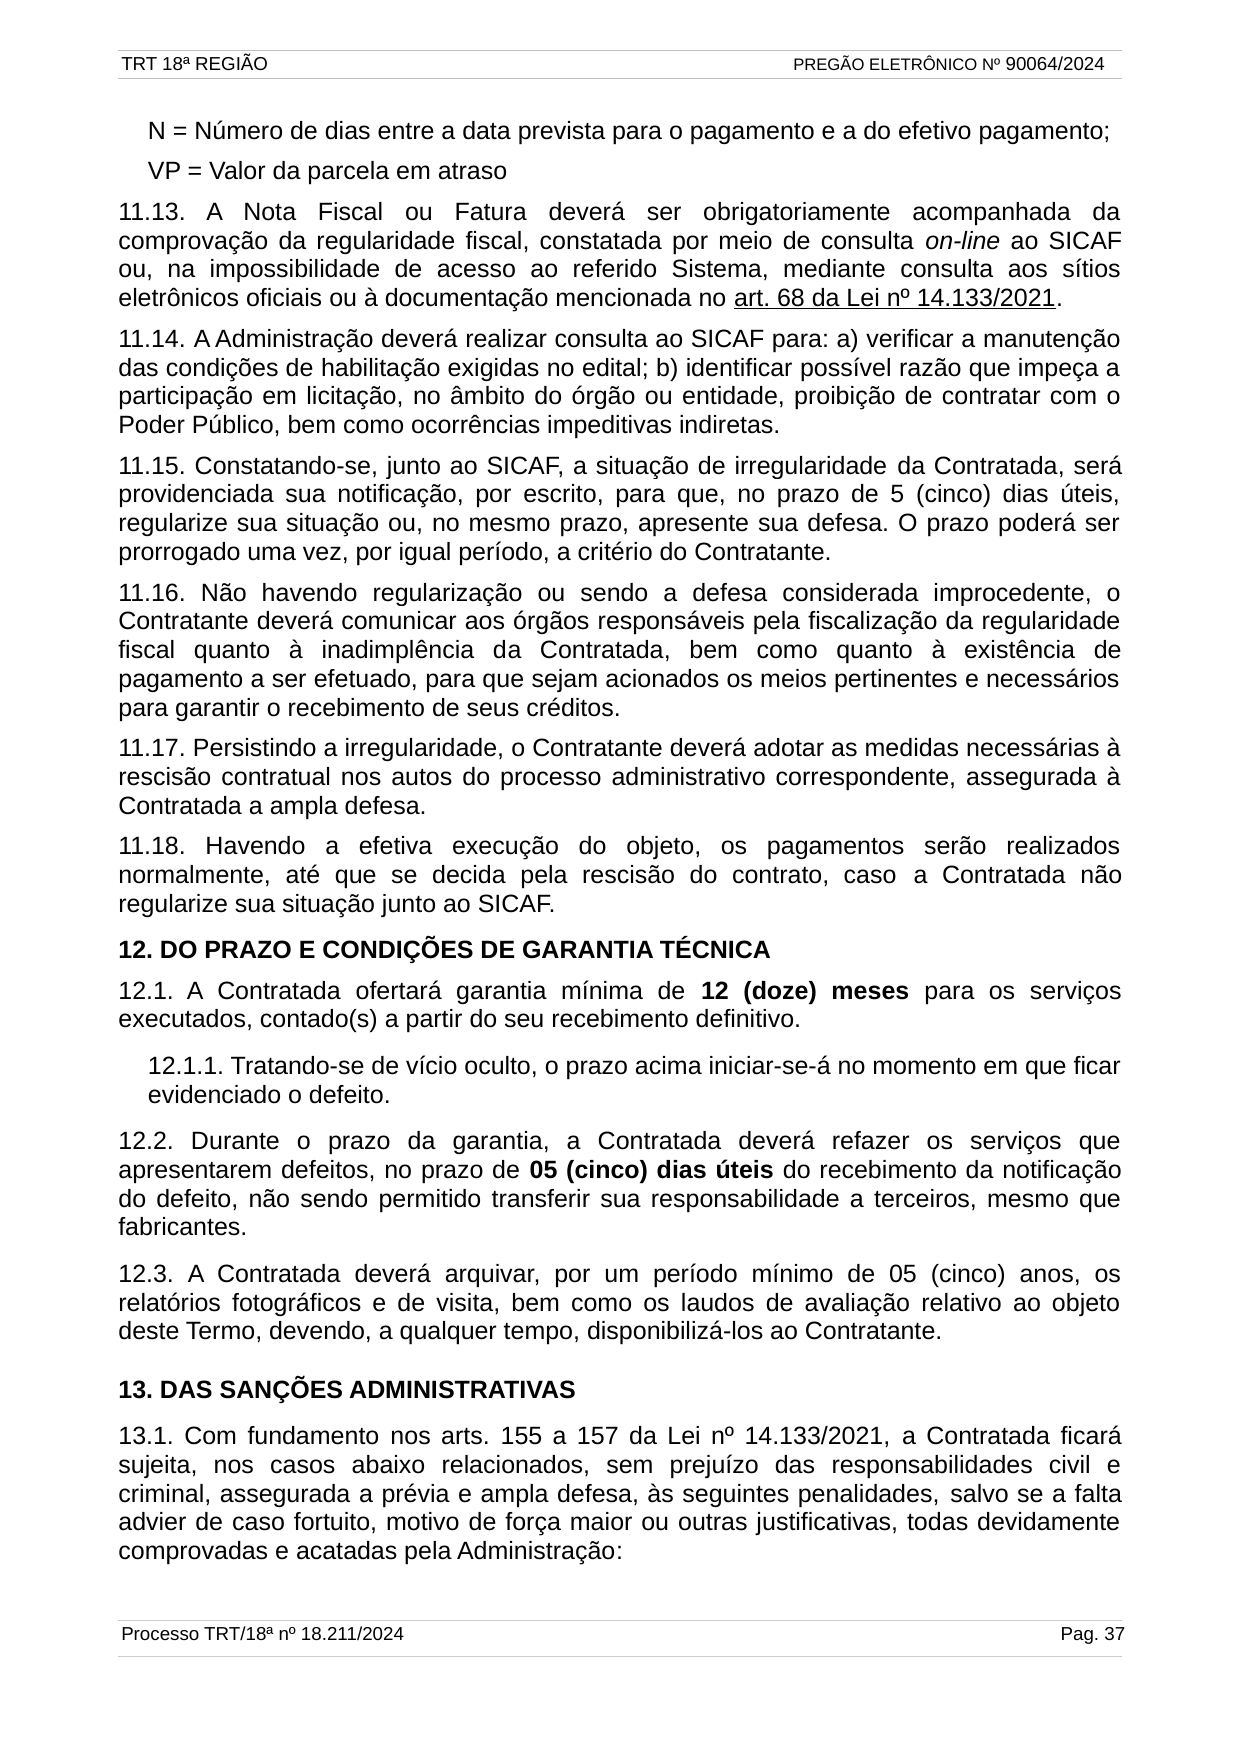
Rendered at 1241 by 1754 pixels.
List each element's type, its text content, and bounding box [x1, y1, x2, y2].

text 13.1. Com fundamento nos arts. 155 a 157 da Lei nº 14.133/2021, a Contratada ficará sujeita, nos casos abaixo relacionados, sem prejuízo das responsabilidades civil e criminal, assegurada a prévia e ampla defesa, às seguintes penalidades, salvo se a falta advier de caso fortuito, motivo de força maior ou outras justificativas, todas devidamente comprovadas e acatadas pela Administração: [118, 1421, 1122, 1565]
text 12.2. Durante o prazo da garantia, a Contratada deverá refazer os serviços que apresentarem defeitos, no prazo de 05 (cinco) dias úteis do recebimento da notificação do defeito, não sendo permitido transferir sua responsabilidade a terceiros, mesmo que fabricantes. [118, 1126, 1122, 1241]
text 12.1. A Contratada ofertará garantia mínima de 12 (doze) meses para os serviços executados, contado(s) a partir do seu recebimento definitivo. [118, 976, 1122, 1033]
text 11.17. Persistindo a irregularidade, o Contratante deverá adotar as medidas necessárias à rescisão contratual nos autos do processo administrativo correspondente, assegurada à Contratada a ampla defesa. [118, 733, 1122, 819]
text VP = Valor da parcela em atraso [148, 156, 1122, 185]
text 11.18. Havendo a efetiva execução do objeto, os pagamentos serão realizados normalmente, até que se decida pela rescisão do contrato, caso a Contratada não regularize sua situação junto ao SICAF. [118, 831, 1122, 917]
text 11.14. A Administração deverá realizar consulta ao SICAF para: a) verificar a manutenção das condições de habilitação exigidas no edital; b) identificar possível razão que impeça a participação em licitação, no âmbito do órgão ou entidade, proibição de contratar com o Poder Público, bem como ocorrências impeditivas indiretas. [118, 324, 1122, 439]
text 12. DO PRAZO E CONDIÇÕES DE GARANTIA TÉCNICA [118, 935, 1122, 964]
text 11.15. Constatando-se, junto ao SICAF, a situação de irregularidade da Contratada, será providenciada sua notificação, por escrito, para que, no prazo de 5 (cinco) dias úteis, regularize sua situação ou, no mesmo prazo, apresente sua defesa. O prazo poderá ser prorrogado uma vez, por igual período, a critério do Contratante. [118, 451, 1122, 566]
text 12.3. A Contratada deverá arquivar, por um período mínimo de 05 (cinco) anos, os relatórios fotográficos e de visita, bem como os laudos de avaliação relativo ao objeto deste Termo, devendo, a qualquer tempo, disponibilizá-los ao Contratante. [118, 1259, 1122, 1345]
text 13. DAS SANÇÕES ADMINISTRATIVAS [118, 1374, 1122, 1403]
text 12.1.1. Tratando-se de vício oculto, o prazo acima iniciar-se-á no momento em que ficar evidenciado o defeito. [148, 1051, 1122, 1108]
text 11.13. A Nota Fiscal ou Fatura deverá ser obrigatoriamente acompanhada da comprovação da regularidade fiscal, constatada por meio de consulta on-line ao SICAF ou, na impossibilidade de acesso ao referido Sistema, mediante consulta aos sítios eletrônicos oficiais ou à documentação mencionada no art. 68 da Lei nº 14.133/2021. [118, 197, 1122, 312]
text N = Número de dias entre a data prevista para o pagamento e a do efetivo pagamento; [148, 116, 1122, 144]
text 11.16. Não havendo regularização ou sendo a defesa considerada improcedente, o Contratante deverá comunicar aos órgãos responsáveis pela fiscalização da regularidade fiscal quanto à inadimplência da Contratada, bem como quanto à existência de pagamento a ser efetuado, para que sejam acionados os meios pertinentes e necessários para garantir o recebimento de seus créditos. [118, 577, 1122, 721]
